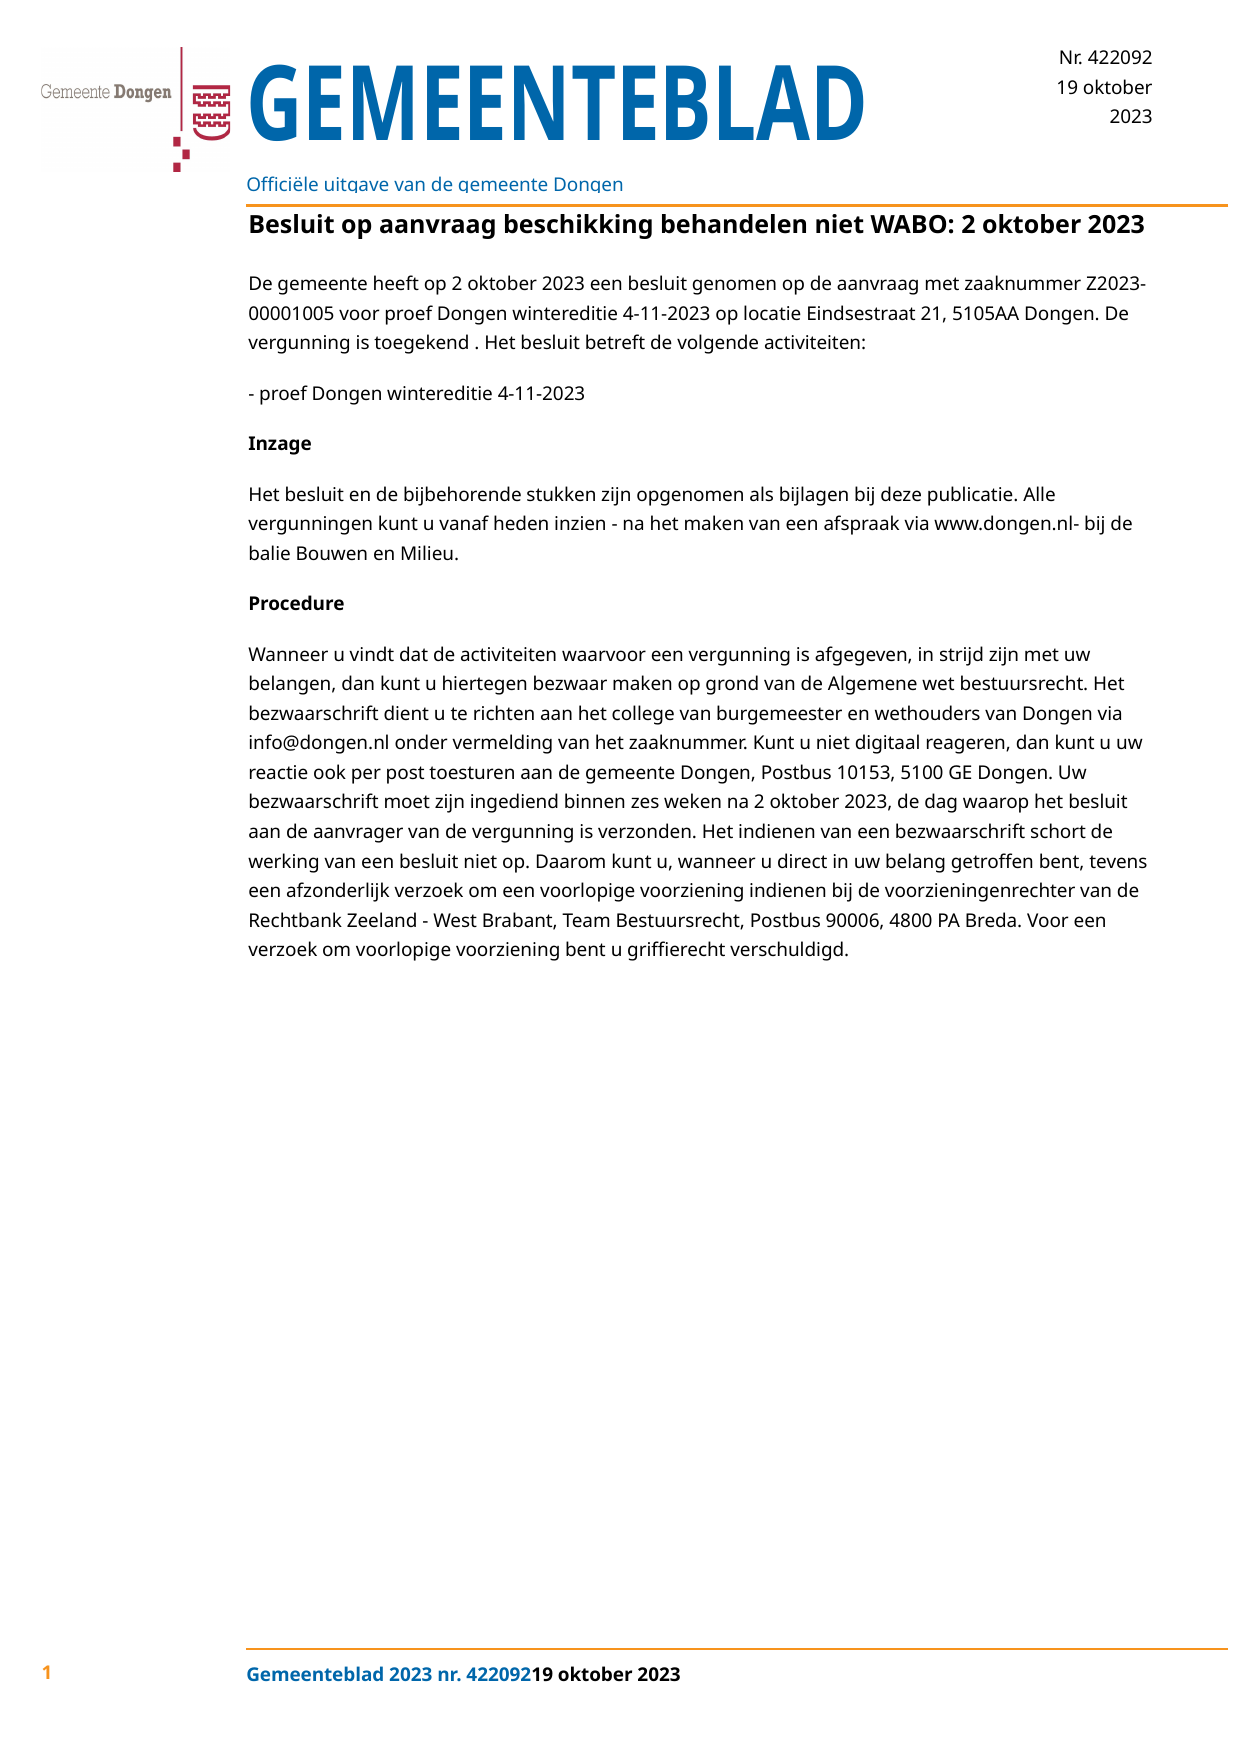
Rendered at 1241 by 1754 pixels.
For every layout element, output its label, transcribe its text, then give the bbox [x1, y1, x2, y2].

text Besluit op aanvraag beschikking behandelen niet WABO: 2 oktober 2023 [248, 207, 1152, 241]
text Het besluit en de bijbehorende stukken zijn opgenomen als bijlagen bij deze publicatie. Alle vergunningen kunt u vanaf heden inzien - na het maken van een afspraak via www.dongen.nl- bij de balie Bouwen en Milieu. [248, 481, 1152, 566]
text De gemeente heeft op 2 oktober 2023 een besluit genomen op de aanvraag met zaaknummer Z2023-00001005 voor proef Dongen wintereditie 4-11-2023 op locatie Eindsestraat 21, 5105AA Dongen. De vergunning is toegekend . Het besluit betreft de volgende activiteiten: [248, 270, 1152, 355]
text - proef Dongen wintereditie 4-11-2023 [248, 380, 1152, 406]
text Wanneer u vindt dat de activiteiten waarvoor een vergunning is afgegeven, in strijd zijn met uw belangen, dan kunt u hiertegen bezwaar maken op grond van de Algemene wet bestuursrecht. Het bezwaarschrift dient u te richten aan het college van burgemeester en wethouders van Dongen via info@dongen.nl onder vermelding van het zaaknummer. Kunt u niet digitaal reageren, dan kunt u uw reactie ook per post toesturen aan de gemeente Dongen, Postbus 10153, 5100 GE Dongen. Uw bezwaarschrift moet zijn ingediend binnen zes weken na 2 oktober 2023, de dag waarop het besluit aan de aanvrager van de vergunning is verzonden. Het indienen van een bezwaarschrift schort de werking van een besluit niet op. Daarom kunt u, wanneer u direct in uw belang getroffen bent, tevens een afzonderlijk verzoek om een voorlopige voorziening indienen bij de voorzieningenrechter van de Rechtbank Zeeland - West Brabant, Team Bestuursrecht, Postbus 90006, 4800 PA Breda. Voor een verzoek om voorlopige voorziening bent u griffierecht verschuldigd. [248, 641, 1152, 962]
text Procedure [248, 590, 1152, 616]
picture [41, 47, 231, 172]
text Inzage [248, 430, 1152, 456]
